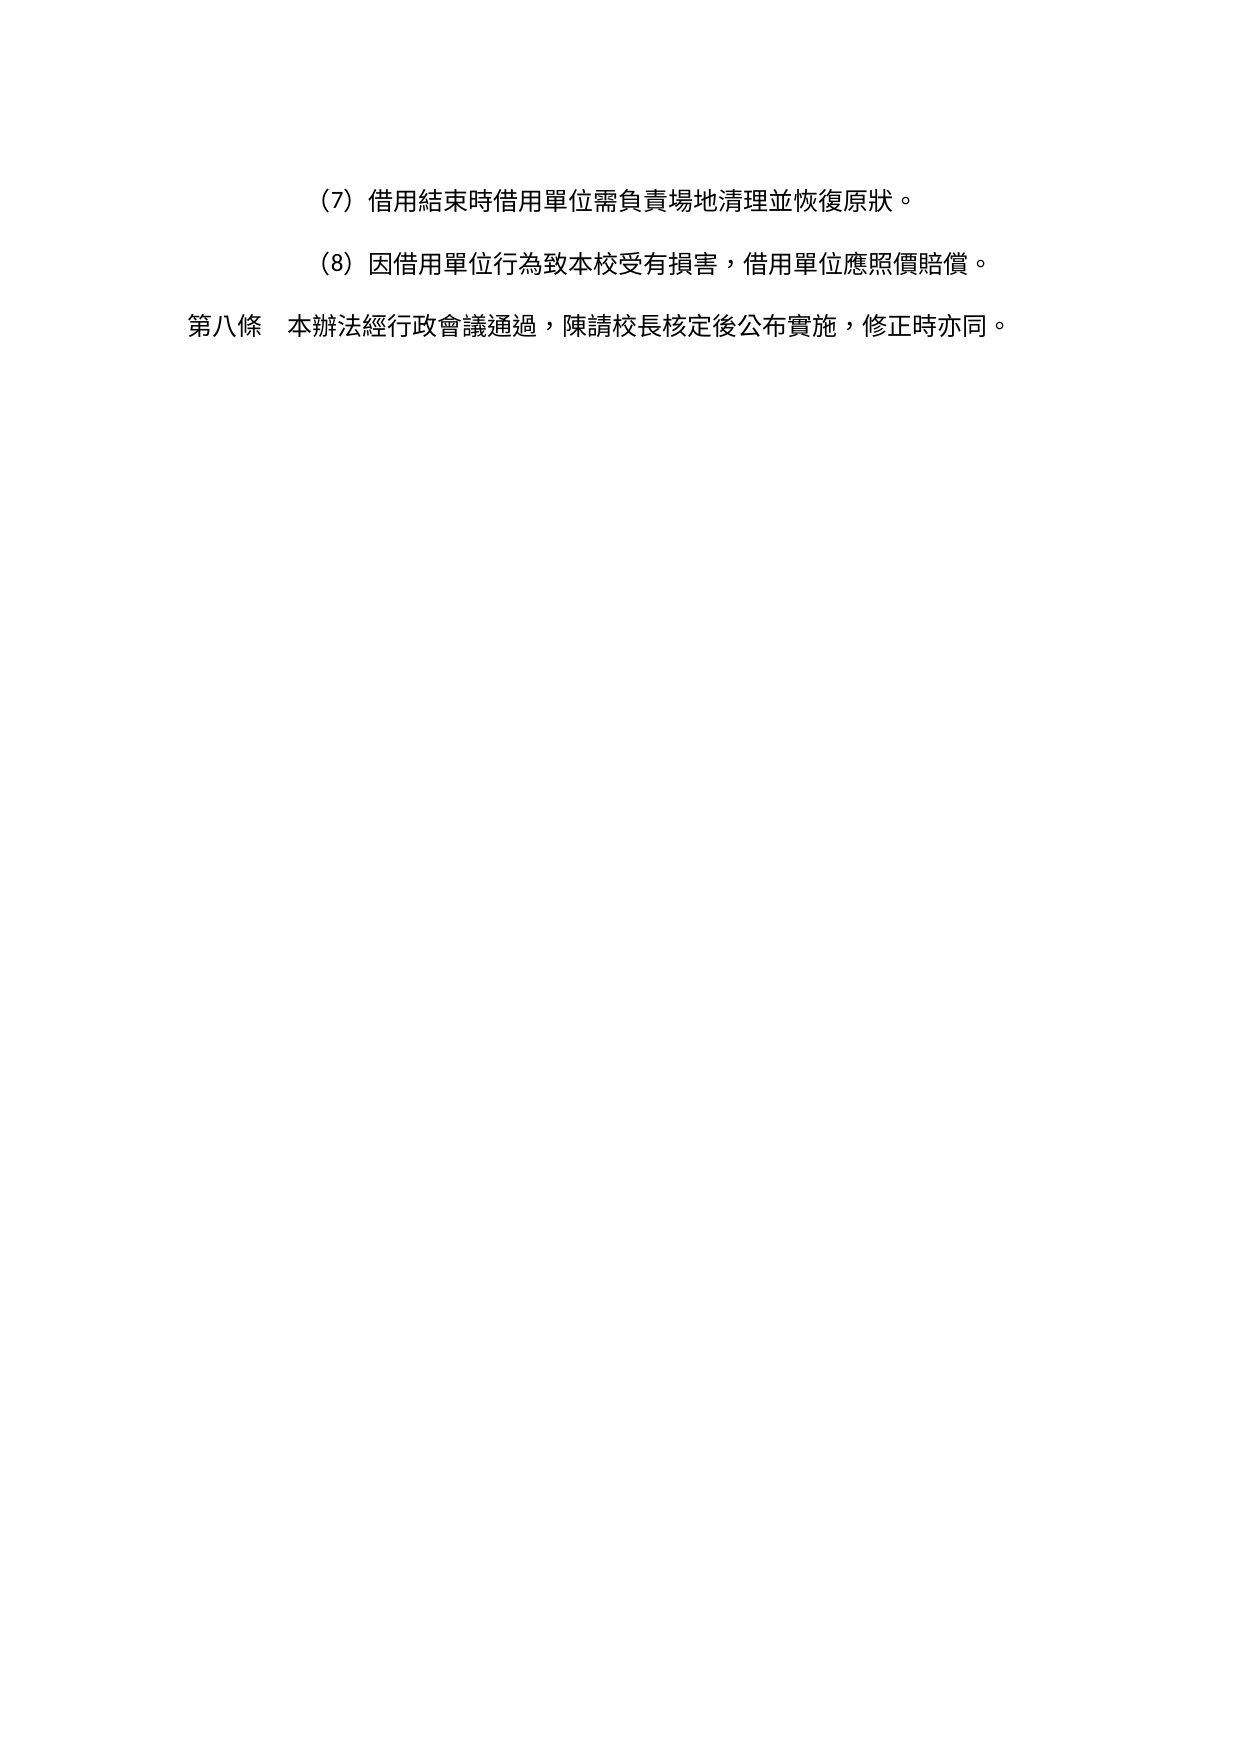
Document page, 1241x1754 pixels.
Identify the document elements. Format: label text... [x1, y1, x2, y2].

list 因借用單位行為致本校受有損害，借用單位應照價賠償。 [306, 221, 1053, 283]
list 借用結束時借用單位需負責場地清理並恢復原狀。 [306, 158, 1053, 221]
text 第八條 本辦法經行政會議通過，陳請校長核定後公布實施，修正時亦同。 [187, 283, 1053, 346]
